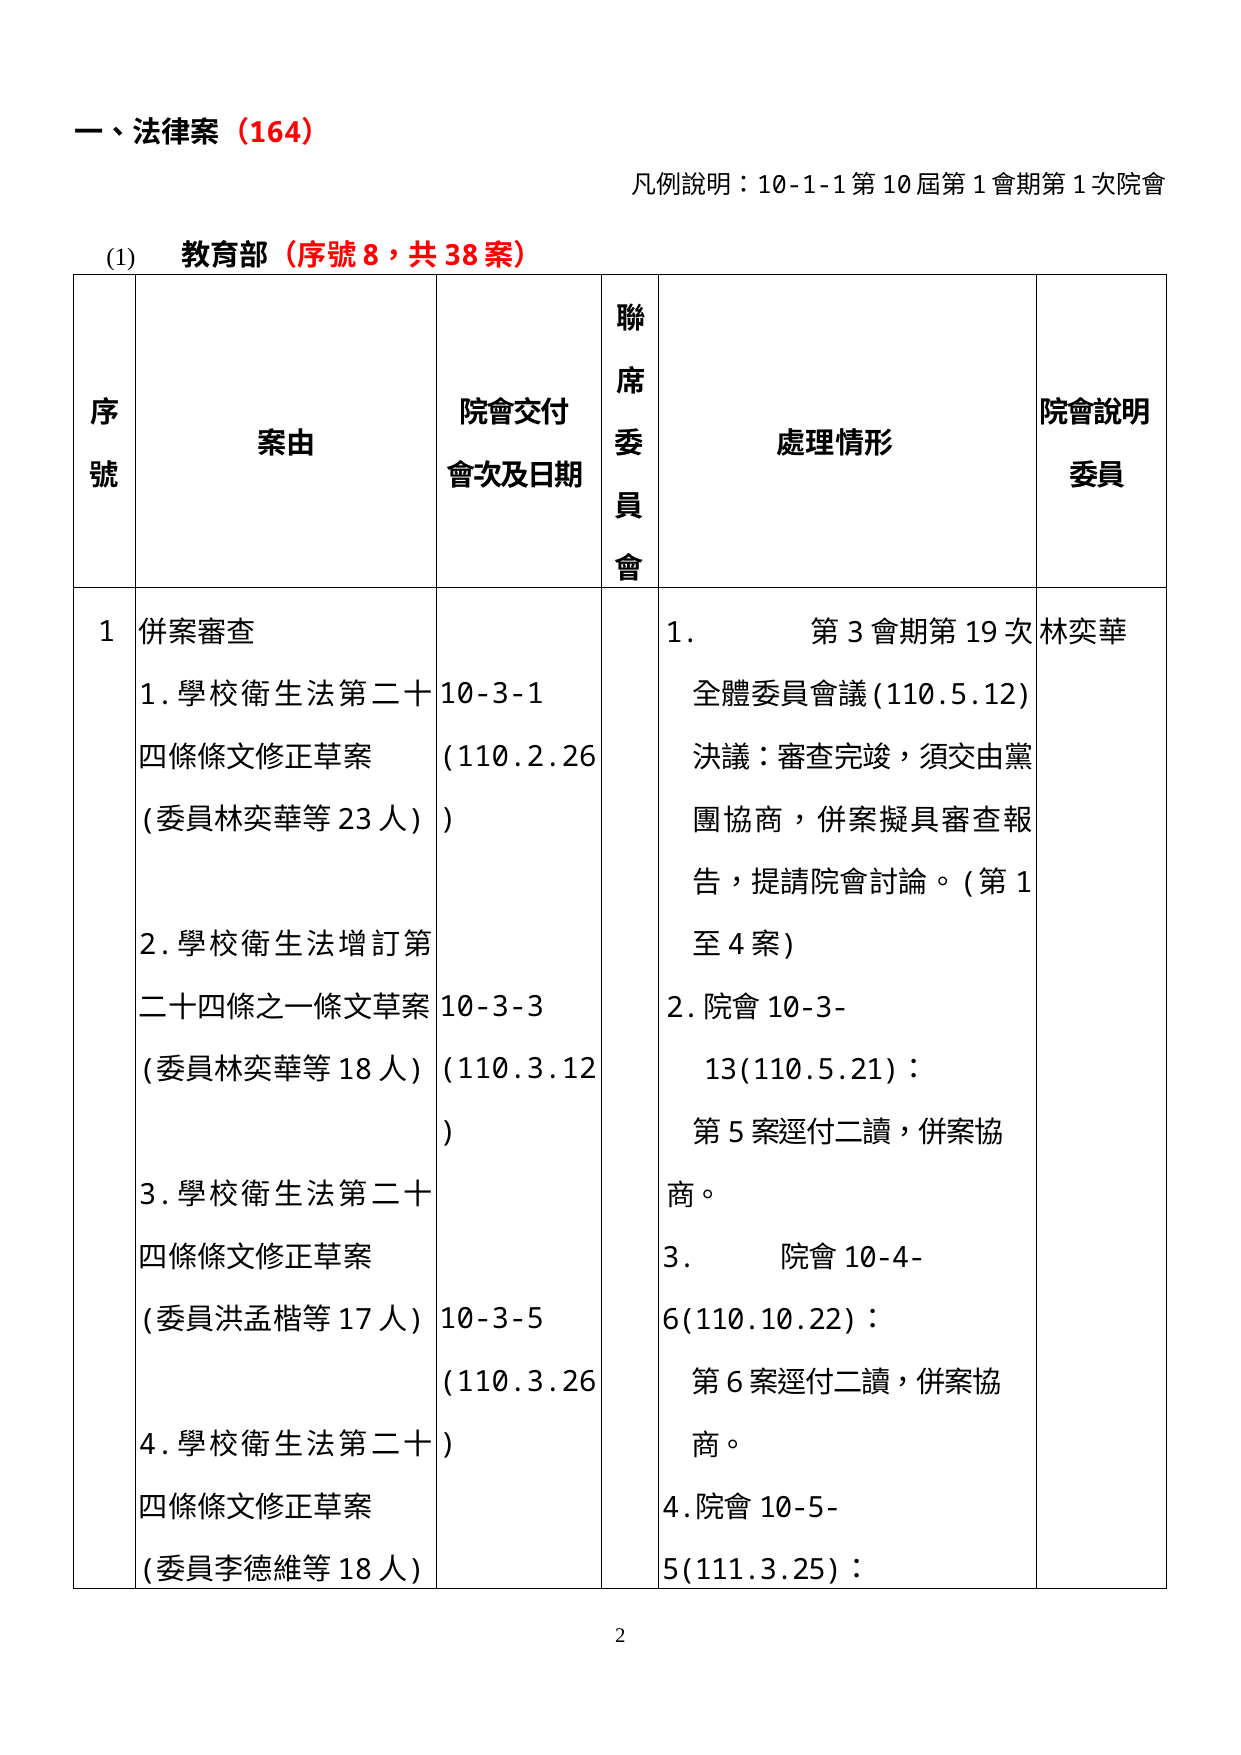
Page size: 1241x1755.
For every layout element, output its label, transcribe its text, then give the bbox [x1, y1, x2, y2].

text 凡例說明：10-1-1第10屆第1會期第1次院會 [74, 164, 1166, 201]
text 一、法律案（164） [74, 106, 1166, 152]
list 教育部（序號8，共38案） [106, 232, 1166, 273]
table_cell 林奕華 [1037, 588, 1166, 1588]
table_header 案由 [136, 275, 436, 587]
table_cell 10-3-1 (110.2.26) 10-3-3 (110.3.12) 10-3-5 (110.3.26) [437, 588, 601, 1588]
table_cell [602, 588, 658, 1588]
table_header 處理情形 [659, 275, 1036, 587]
table_header 院會交付 會次及日期 [437, 275, 601, 587]
table_header 序號 [74, 275, 135, 587]
table_cell 第3會期第19次全體委員會議(110.5.12)決議：審查完竣，須交由黨團協商，併案擬具審查報告，提請院會討論。(第1至4案) 院會10-3-13(110.5.21)： 第5案逕付二讀，併案協商。 3. 院會10-4-6(110.10.22)： 第6案逕付二讀，併案協商。 4.院會10-5-5(111.3.25)： [659, 588, 1036, 1588]
table_cell [74, 588, 135, 1588]
table_header 聯席 委 員 會 [602, 275, 658, 587]
table_cell 併案審查 1.學校衛生法第二十四條條文修正草案 (委員林奕華等23人) 2.學校衛生法增訂第二十四條之一條文草案 (委員林奕華等18人) 3.學校衛生法第二十四條條文修正草案 (委員洪孟楷等17人) 4.學校衛生法第二十四條條文修正草案 (委員李德維等18人) [136, 588, 436, 1588]
table_header 院會說明 委員 [1037, 275, 1166, 587]
